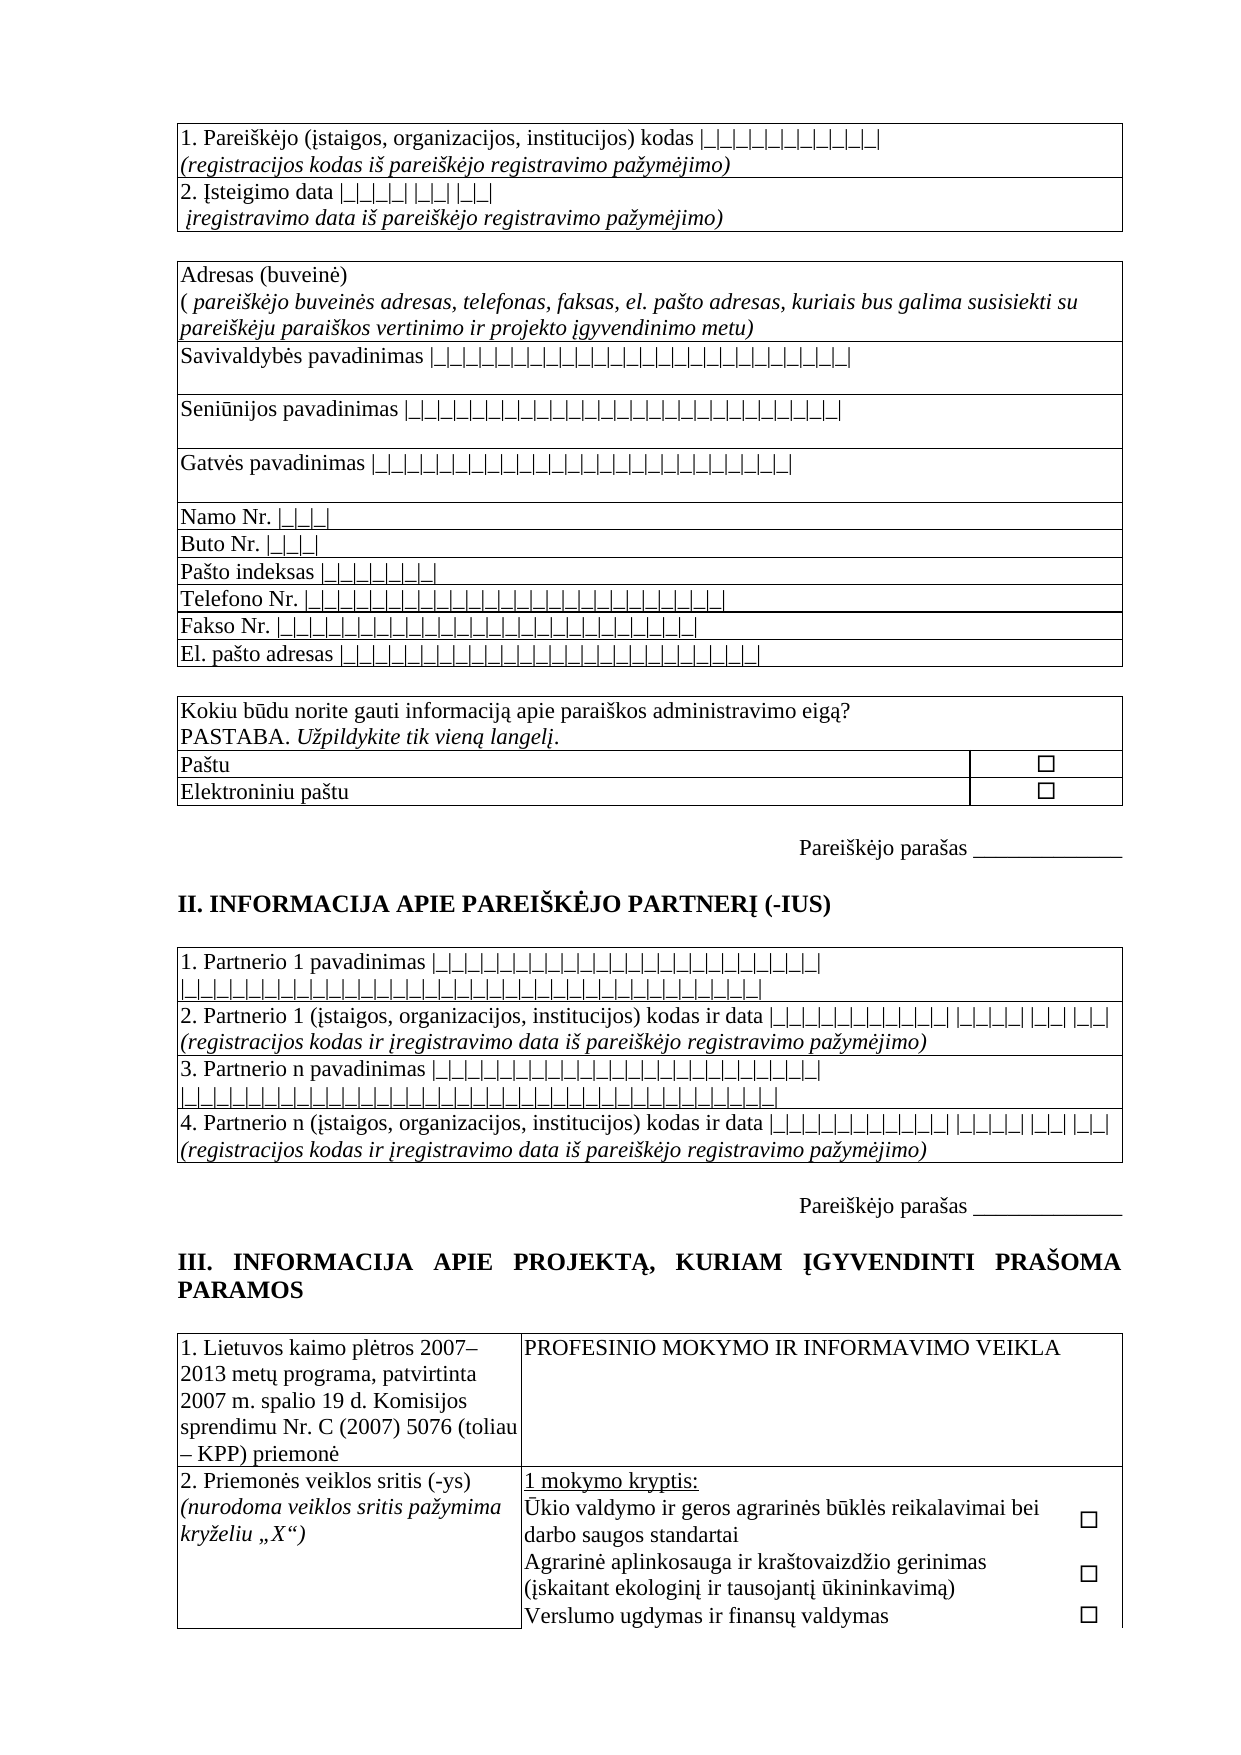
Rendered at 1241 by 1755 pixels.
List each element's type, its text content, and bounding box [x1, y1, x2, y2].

table_cell El. pašto adresas |_|_|_|_|_|_|_|_|_|_|_|_|_|_|_|_|_|_|_|_|_|_|_|_|_|_| [178, 640, 1122, 666]
table_cell 2. Įsteigimo data |_|_|_|_| |_|_| |_|_| įregistravimo data iš pareiškėjo registravimo pažymėjimo) [178, 178, 1122, 231]
table_cell [1055, 1467, 1122, 1493]
text III. INFORMACIJA APIE PROJEKTĄ, KURIAM ĮGYVENDINTI PRAŠOMA PARAMOS [177, 1247, 1122, 1304]
table_cell Namo Nr. |_|_|_| [178, 503, 1122, 529]
table_cell 2. Priemonės veiklos sritis (-ys) (nurodoma veiklos sritis pažymima kryželiu „X“) [178, 1467, 521, 1628]
table_cell Fakso Nr. |_|_|_|_|_|_|_|_|_|_|_|_|_|_|_|_|_|_|_|_|_|_|_|_|_|_| [178, 613, 1122, 639]
table_cell 4. Partnerio n (įstaigos, organizacijos, institucijos) kodas ir data |_|_|_|_|_|_|_|_|_|_|_| |_|_|_|_| |_|_| |_|_| (registracijos kodas ir įregistravimo data iš pareiškėjo registravimo pažymėjimo) [178, 1109, 1122, 1162]
table_cell Telefono Nr. |_|_|_|_|_|_|_|_|_|_|_|_|_|_|_|_|_|_|_|_|_|_|_|_|_|_| [178, 585, 1122, 611]
table_cell 1 mokymo kryptis: [522, 1467, 1055, 1493]
table_cell Ūkio valdymo ir geros agrarinės būklės reikalavimai bei darbo saugos standartai [522, 1493, 1055, 1547]
text Pareiškėjo parašas _____________ [177, 834, 1122, 861]
table_header PROFESINIO MOKYMO IR INFORMAVIMO VEIKLA [522, 1334, 1122, 1466]
table_cell Pašto indeksas |_|_|_|_|_|_|_| [178, 558, 1122, 584]
table_cell Buto Nr. |_|_|_| [178, 530, 1122, 557]
table_cell [] [971, 778, 1122, 804]
text Pareiškėjo parašas _____________ [177, 1192, 1122, 1218]
table_cell Elektroniniu paštu [178, 778, 969, 804]
table_cell [] [971, 751, 1122, 777]
table_cell [] [1055, 1547, 1122, 1601]
table_cell Verslumo ugdymas ir finansų valdymas [522, 1601, 1055, 1628]
table_header 1. Pareiškėjo (įstaigos, organizacijos, institucijos) kodas |_|_|_|_|_|_|_|_|_|_|_| (registracijos kodas iš pareiškėjo registravimo pažymėjimo) [178, 124, 1122, 177]
table_header Kokiu būdu norite gauti informaciją apie paraiškos administravimo eigą? PASTABA. Užpildykite tik vieną langelį. [178, 697, 1122, 750]
table_cell 3. Partnerio n pavadinimas |_|_|_|_|_|_|_|_|_|_|_|_|_|_|_|_|_|_|_|_|_|_|_|_| |_|_|_|_|_|_|_|_|_|_|_|_|_|_|_|_|_|_|_|_|_|_|_|_|_|_|_|_|_|_|_|_|_|_|_|_|_| [178, 1056, 1122, 1108]
text II. INFORMACIJA APIE PAREIŠKĖJO PARTNERĮ (-IUS) [177, 889, 1122, 918]
table_header Adresas (buveinė) ( pareiškėjo buveinės adresas, telefonas, faksas, el. pašto adresas, kuriais bus galima susisiekti su pareiškėju paraiškos vertinimo ir projekto įgyvendinimo metu) [178, 262, 1122, 341]
table_header 1. Partnerio 1 pavadinimas |_|_|_|_|_|_|_|_|_|_|_|_|_|_|_|_|_|_|_|_|_|_|_|_| |_|_|_|_|_|_|_|_|_|_|_|_|_|_|_|_|_|_|_|_|_|_|_|_|_|_|_|_|_|_|_|_|_|_|_|_| [178, 948, 1122, 1001]
table_cell Paštu [178, 751, 969, 777]
table_cell Seniūnijos pavadinimas |_|_|_|_|_|_|_|_|_|_|_|_|_|_|_|_|_|_|_|_|_|_|_|_|_|_|_| [178, 395, 1122, 448]
table_cell 2. Partnerio 1 (įstaigos, organizacijos, institucijos) kodas ir data |_|_|_|_|_|_|_|_|_|_|_| |_|_|_|_| |_|_| |_|_| (registracijos kodas ir įregistravimo data iš pareiškėjo registravimo pažymėjimo) [178, 1002, 1122, 1054]
table_cell Gatvės pavadinimas |_|_|_|_|_|_|_|_|_|_|_|_|_|_|_|_|_|_|_|_|_|_|_|_|_|_| [178, 449, 1122, 502]
table_cell Savivaldybės pavadinimas |_|_|_|_|_|_|_|_|_|_|_|_|_|_|_|_|_|_|_|_|_|_|_|_|_|_| [178, 342, 1122, 394]
table_cell [] [1055, 1493, 1122, 1547]
table_header 1. Lietuvos kaimo plėtros 2007–2013 metų programa, patvirtinta 2007 m. spalio 19 d. Komisijos sprendimu Nr. C (2007) 5076 (toliau – KPP) priemonė [178, 1334, 521, 1466]
table_cell [] [1055, 1601, 1122, 1628]
table_cell Agrarinė aplinkosauga ir kraštovaizdžio gerinimas (įskaitant ekologinį ir tausojantį ūkininkavimą) [522, 1547, 1055, 1601]
